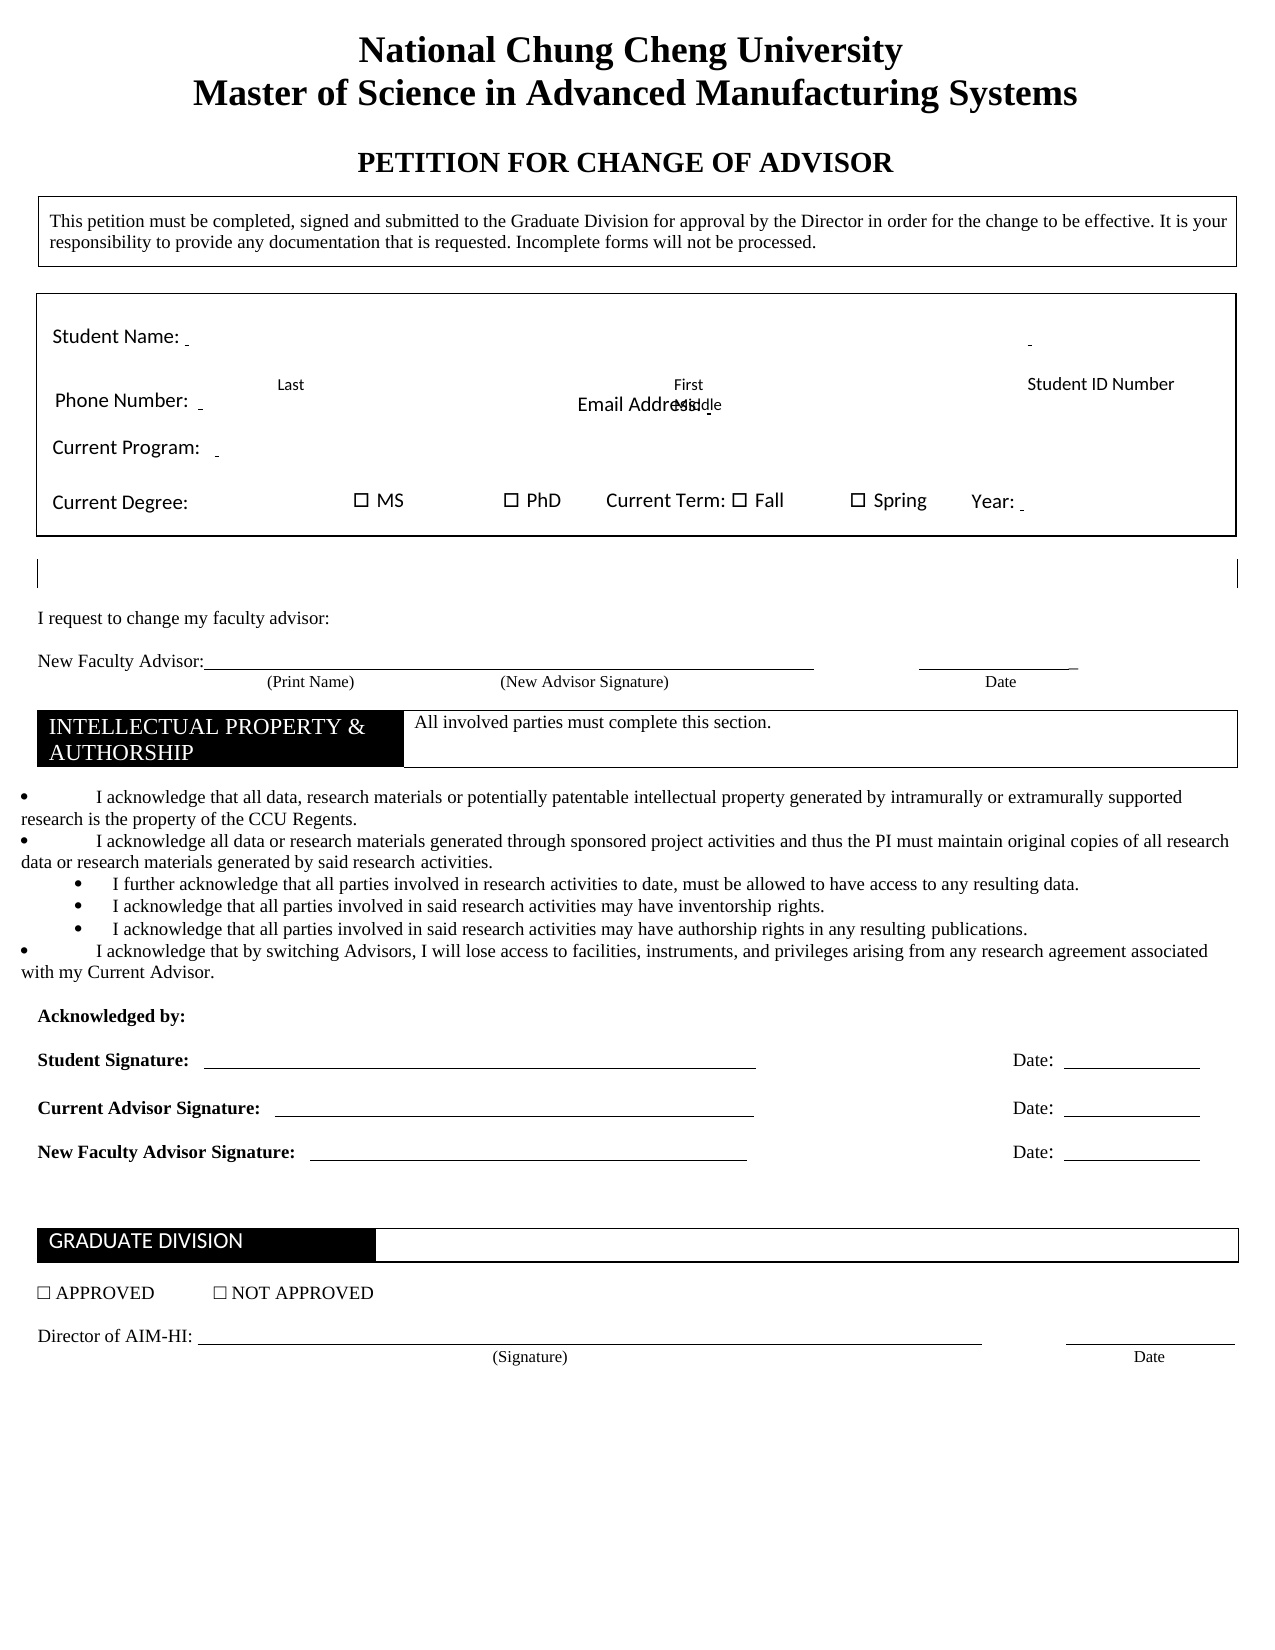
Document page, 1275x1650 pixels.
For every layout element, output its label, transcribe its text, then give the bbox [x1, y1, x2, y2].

list I acknowledge that all parties involved in said research activities may have inventorship rights. [75, 895, 1250, 917]
text PETITION FOR CHANGE OF ADVISOR [357, 145, 1250, 178]
table_cell Current Advisor Signature: [32, 1084, 884, 1130]
text This petition must be completed, signed and submitted to the Graduate Division for approval by the Director in order for the change to be effective. It is your responsibility to provide any documentation that is requested. Incomplete forms will not be processed. [49, 210, 1236, 253]
table_cell Date: [884, 1084, 1059, 1130]
table_cell [1059, 1084, 1205, 1130]
table_header INTELLECTUAL PROPERTY & AUTHORSHIP [37, 710, 404, 767]
text I request to change my faculty advisor: [37, 607, 1250, 628]
table_cell Date: [884, 1130, 1059, 1164]
text Director of AIM-HI: [37, 1326, 1250, 1347]
list I further acknowledge that all parties involved in research activities to date, must be allowed to have access to any resulting data. [75, 873, 1250, 895]
table_header [884, 1006, 1205, 1037]
list I acknowledge that all parties involved in said research activities may have authorship rights in any resulting publications. [75, 917, 1250, 940]
table_cell New Faculty Advisor Signature: [32, 1130, 884, 1164]
text CHANGE OF ADVISOR [49, 563, 1237, 588]
text (Print Name) (New Advisor Signature) Date [267, 672, 1250, 691]
list I acknowledge that all data, research materials or potentially patentable intellectual property generated by intramurally or extramurally supported research is the property of the CCU Regents. [21, 786, 1238, 829]
text (Signature) Date [492, 1347, 1250, 1366]
table_cell [1059, 1038, 1205, 1084]
table_cell Date: [884, 1038, 1059, 1084]
table_header All involved parties must complete this section. [404, 711, 1237, 767]
list I acknowledge that by switching Advisors, I will lose access to facilities, instruments, and privileges arising from any research agreement associated with my Current Advisor. [21, 940, 1237, 983]
table_cell [1059, 1130, 1205, 1164]
text New Faculty Advisor: _ [37, 650, 1250, 671]
table_header Acknowledged by: [32, 1006, 884, 1037]
text National Chung Cheng University Master of Science in Advanced Manufacturing Systems [21, 27, 1250, 113]
table_cell Student Signature: [32, 1038, 884, 1084]
text □ APPROVED □ NOT APPROVED [37, 1280, 1250, 1304]
list I acknowledge all data or research materials generated through sponsored project activities and thus the PI must maintain original copies of all research data or research materials generated by said research activities. [21, 829, 1237, 873]
